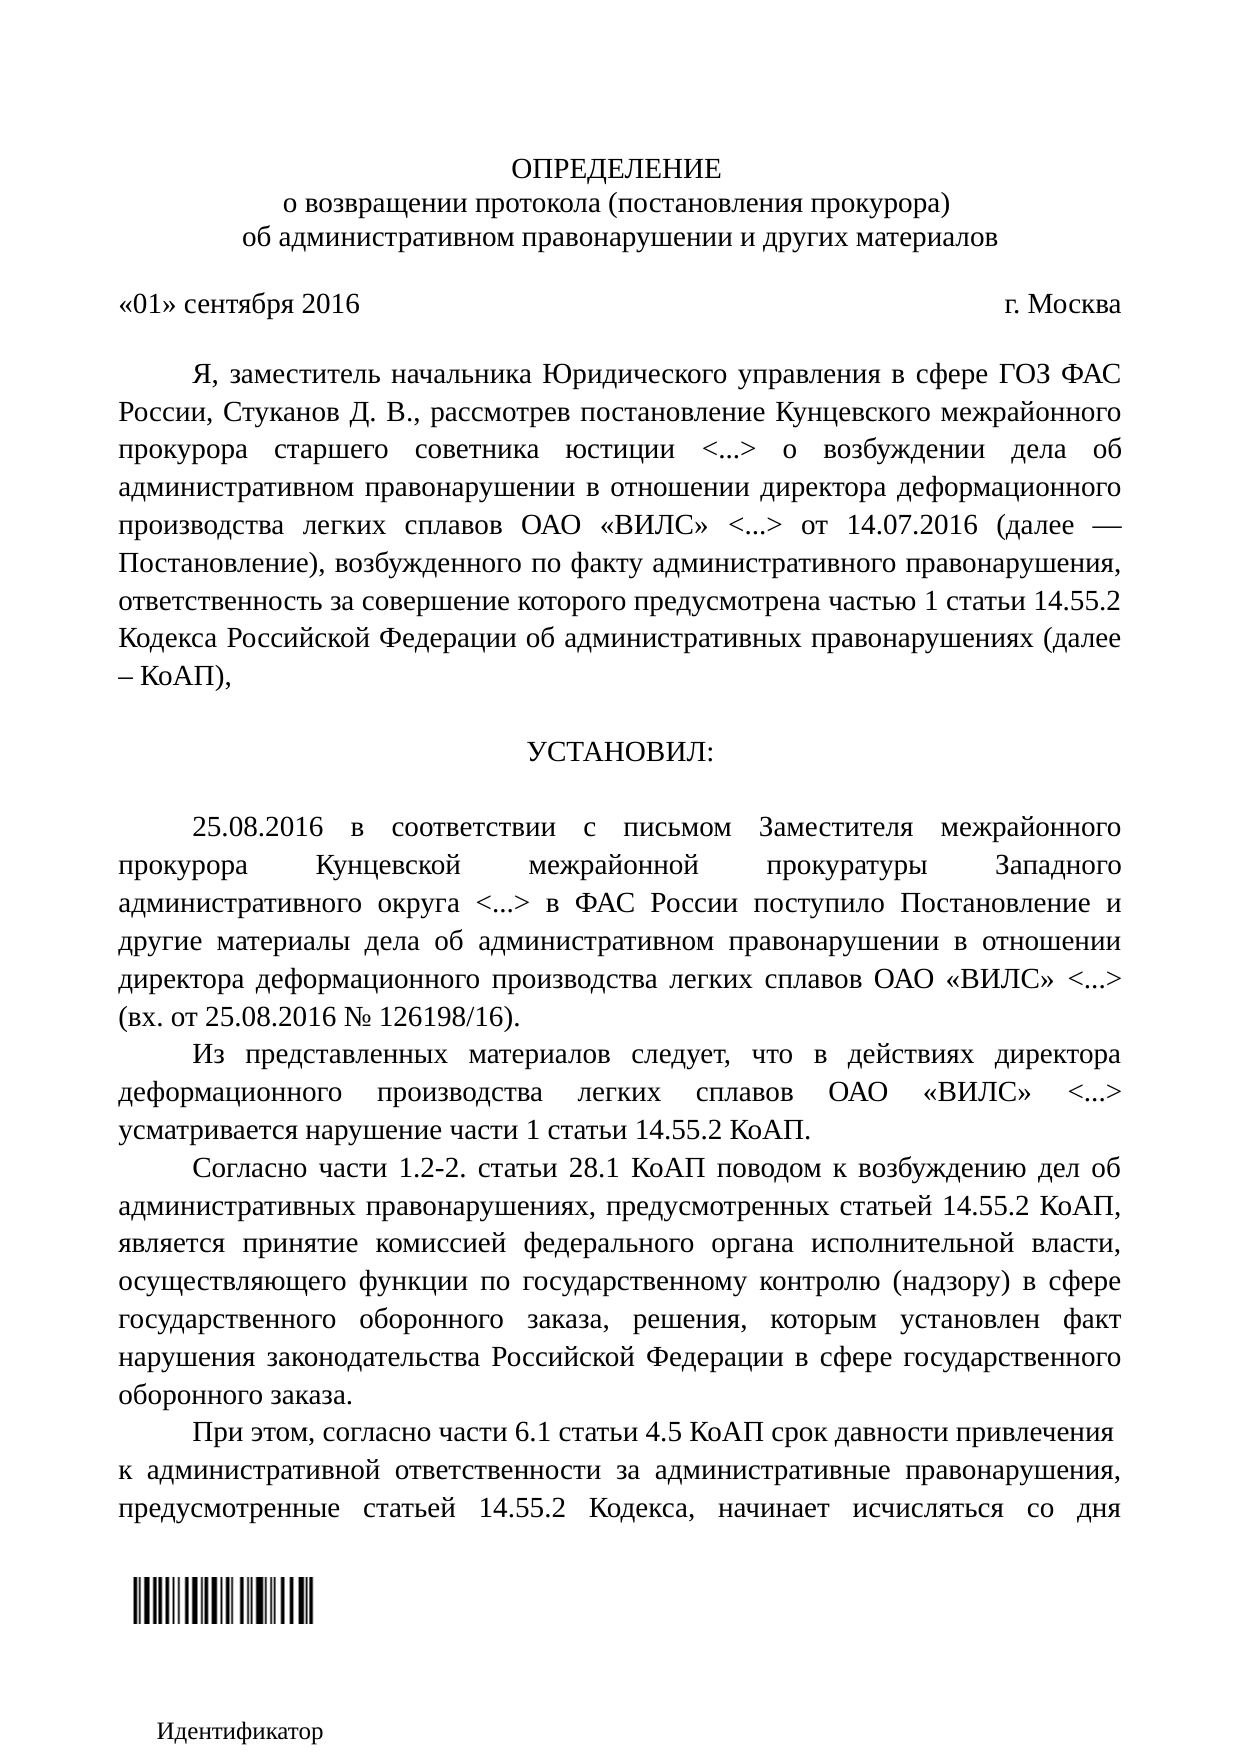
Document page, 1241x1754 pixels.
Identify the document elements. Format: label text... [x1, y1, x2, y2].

text 25.08.2016 в соответствии с письмом Заместителя межрайонного прокурора Кунцевской межрайонной прокуратуры Западного административного округа <...> в ФАС России поступило Постановление и другие материалы дела об административном правонарушении в отношении директора деформационного производства легких сплавов ОАО «ВИЛС» <...> (вх. от 25.08.2016 № 126198/16). [118, 807, 1122, 1033]
picture [118, 1577, 331, 1624]
text Я, заместитель начальника Юридического управления в сфере ГОЗ ФАС России, Стуканов Д. В., рассмотрев постановление Кунцевского межрайонного прокурора старшего советника юстиции <...> о возбуждении дела об административном правонарушении в отношении директора деформационного производства легких сплавов ОАО «ВИЛС» <...> от 14.07.2016 (далее — Постановление), возбужденного по факту административного правонарушения, ответственность за совершение которого предусмотрена частью 1 статьи 14.55.2 Кодекса Российской Федерации об административных правонарушениях (далее – КоАП), [118, 353, 1122, 693]
text о возвращении протокола (постановления прокурора) [118, 185, 1122, 219]
text ОПРЕДЕЛЕНИЕ [118, 152, 1122, 185]
text к административной ответственности за административные правонарушения, предусмотренные статьей 14.55.2 Кодекса, начинает исчисляться со дня [118, 1449, 1122, 1525]
text УСТАНОВИЛ: [118, 731, 1122, 769]
text «01» сентября 2016 г. Москва [118, 286, 1122, 319]
text Из представленных материалов следует, что в действиях директора деформационного производства легких сплавов ОАО «ВИЛС» <...> усматривается нарушение части 1 статьи 14.55.2 КоАП. [118, 1033, 1122, 1147]
text об административном правонарушении и других материалов [118, 219, 1122, 252]
text Согласно части 1.2-2. статьи 28.1 КоАП поводом к возбуждению дел об административных правонарушениях, предусмотренных статьей 14.55.2 КоАП, является принятие комиссией федерального органа исполнительной власти, осуществляющего функции по государственному контролю (надзору) в сфере государственного оборонного заказа, решения, которым установлен факт нарушения законодательства Российской Федерации в сфере государственного оборонного заказа. [118, 1147, 1122, 1412]
text При этом, согласно части 6.1 статьи 4.5 КоАП срок давности привлечения [118, 1412, 1122, 1449]
